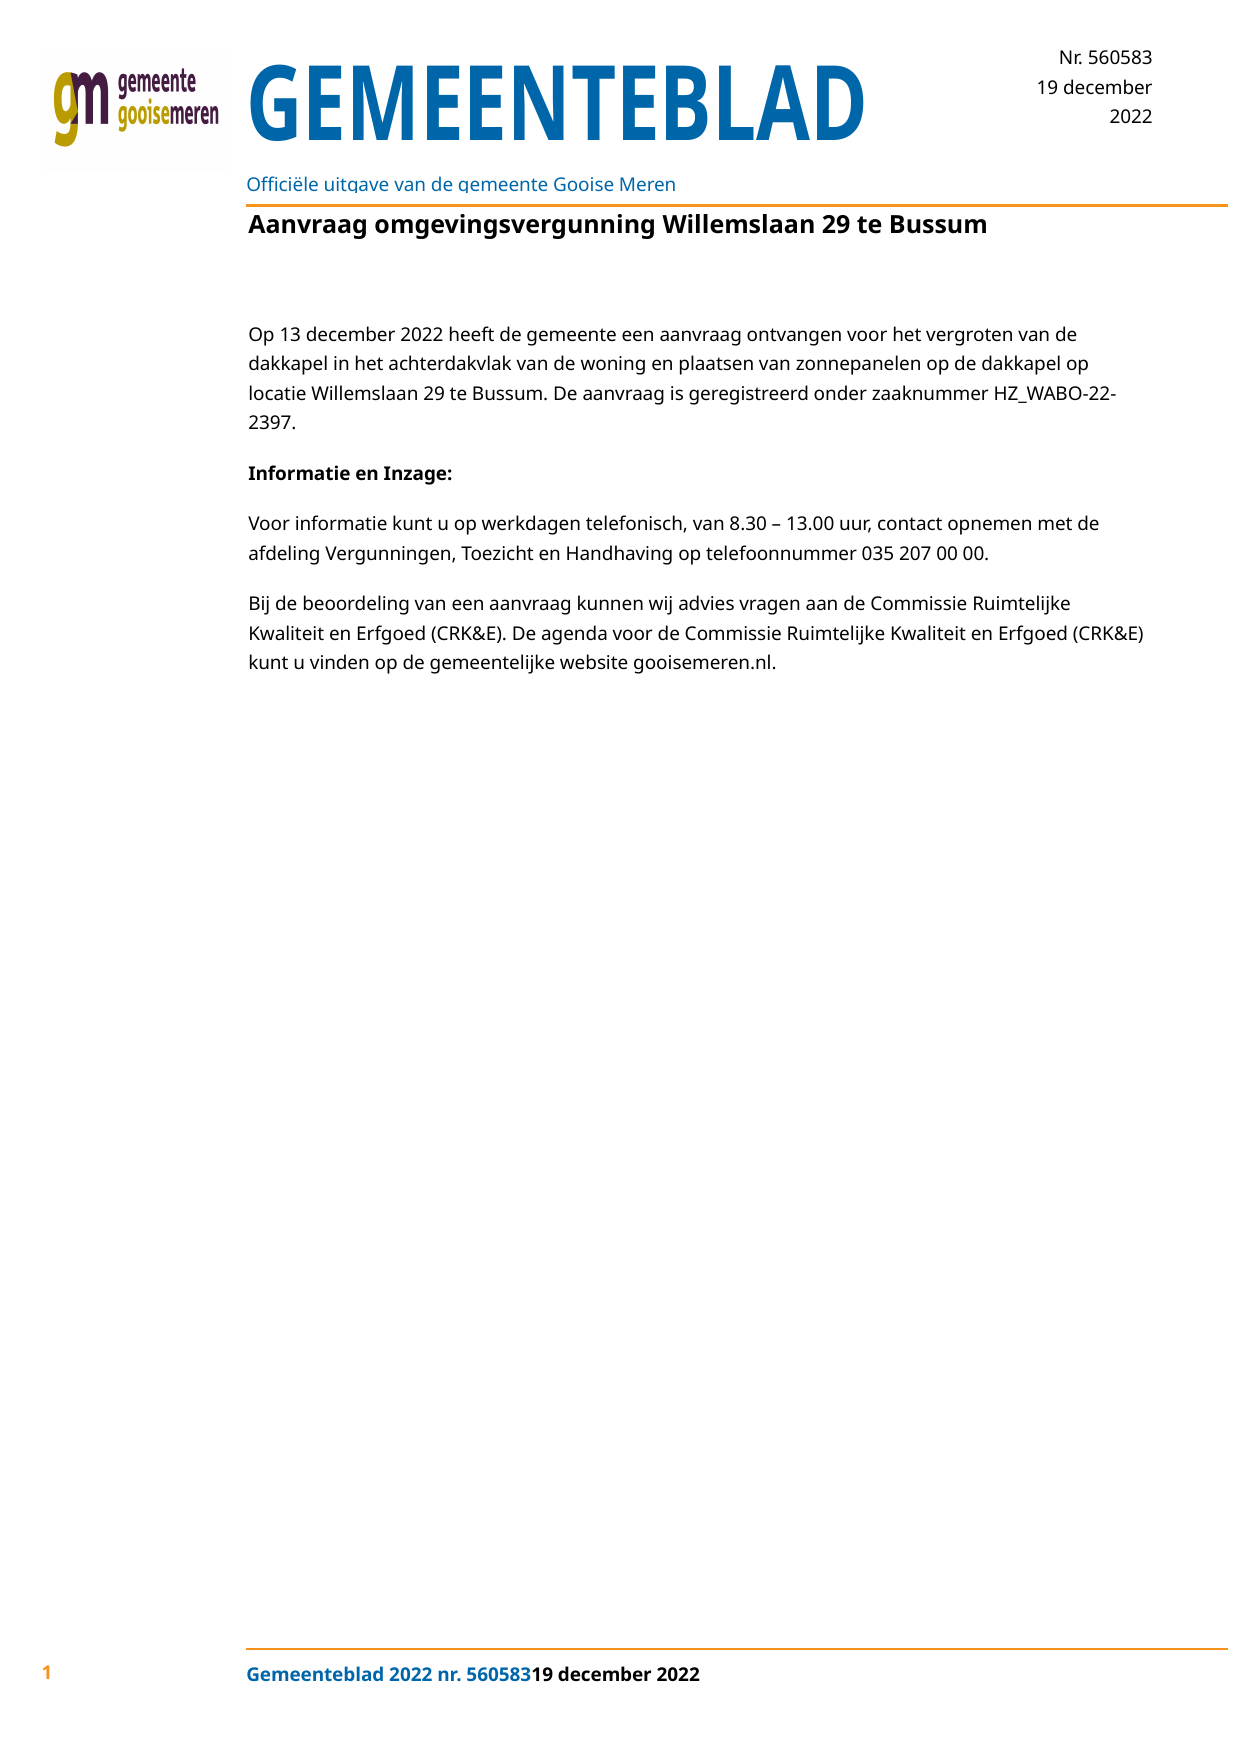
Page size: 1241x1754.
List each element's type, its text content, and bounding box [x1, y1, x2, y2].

text Aanvraag omgevingsvergunning Willemslaan 29 te Bussum [248, 207, 1152, 241]
text Op 13 december 2022 heeft de gemeente een aanvraag ontvangen voor het vergroten van de dakkapel in het achterdakvlak van de woning en plaatsen van zonnepanelen op de dakkapel op locatie Willemslaan 29 te Bussum. De aanvraag is geregistreerd onder zaaknummer HZ_WABO-22-2397. [248, 321, 1152, 435]
text Bij de beoordeling van een aanvraag kunnen wij advies vragen aan de Commissie Ruimtelijke Kwaliteit en Erfgoed (CRK&E). De agenda voor de Commissie Ruimtelijke Kwaliteit en Erfgoed (CRK&E) kunt u vinden op de gemeentelijke website gooisemeren.nl. [248, 590, 1152, 675]
picture [41, 47, 231, 172]
text Informatie en Inzage: [248, 460, 1152, 486]
text Voor informatie kunt u op werkdagen telefonisch, van 8.30 – 13.00 uur, contact opnemen met de afdeling Vergunningen, Toezicht en Handhaving op telefoonnummer 035 207 00 00. [248, 510, 1152, 566]
